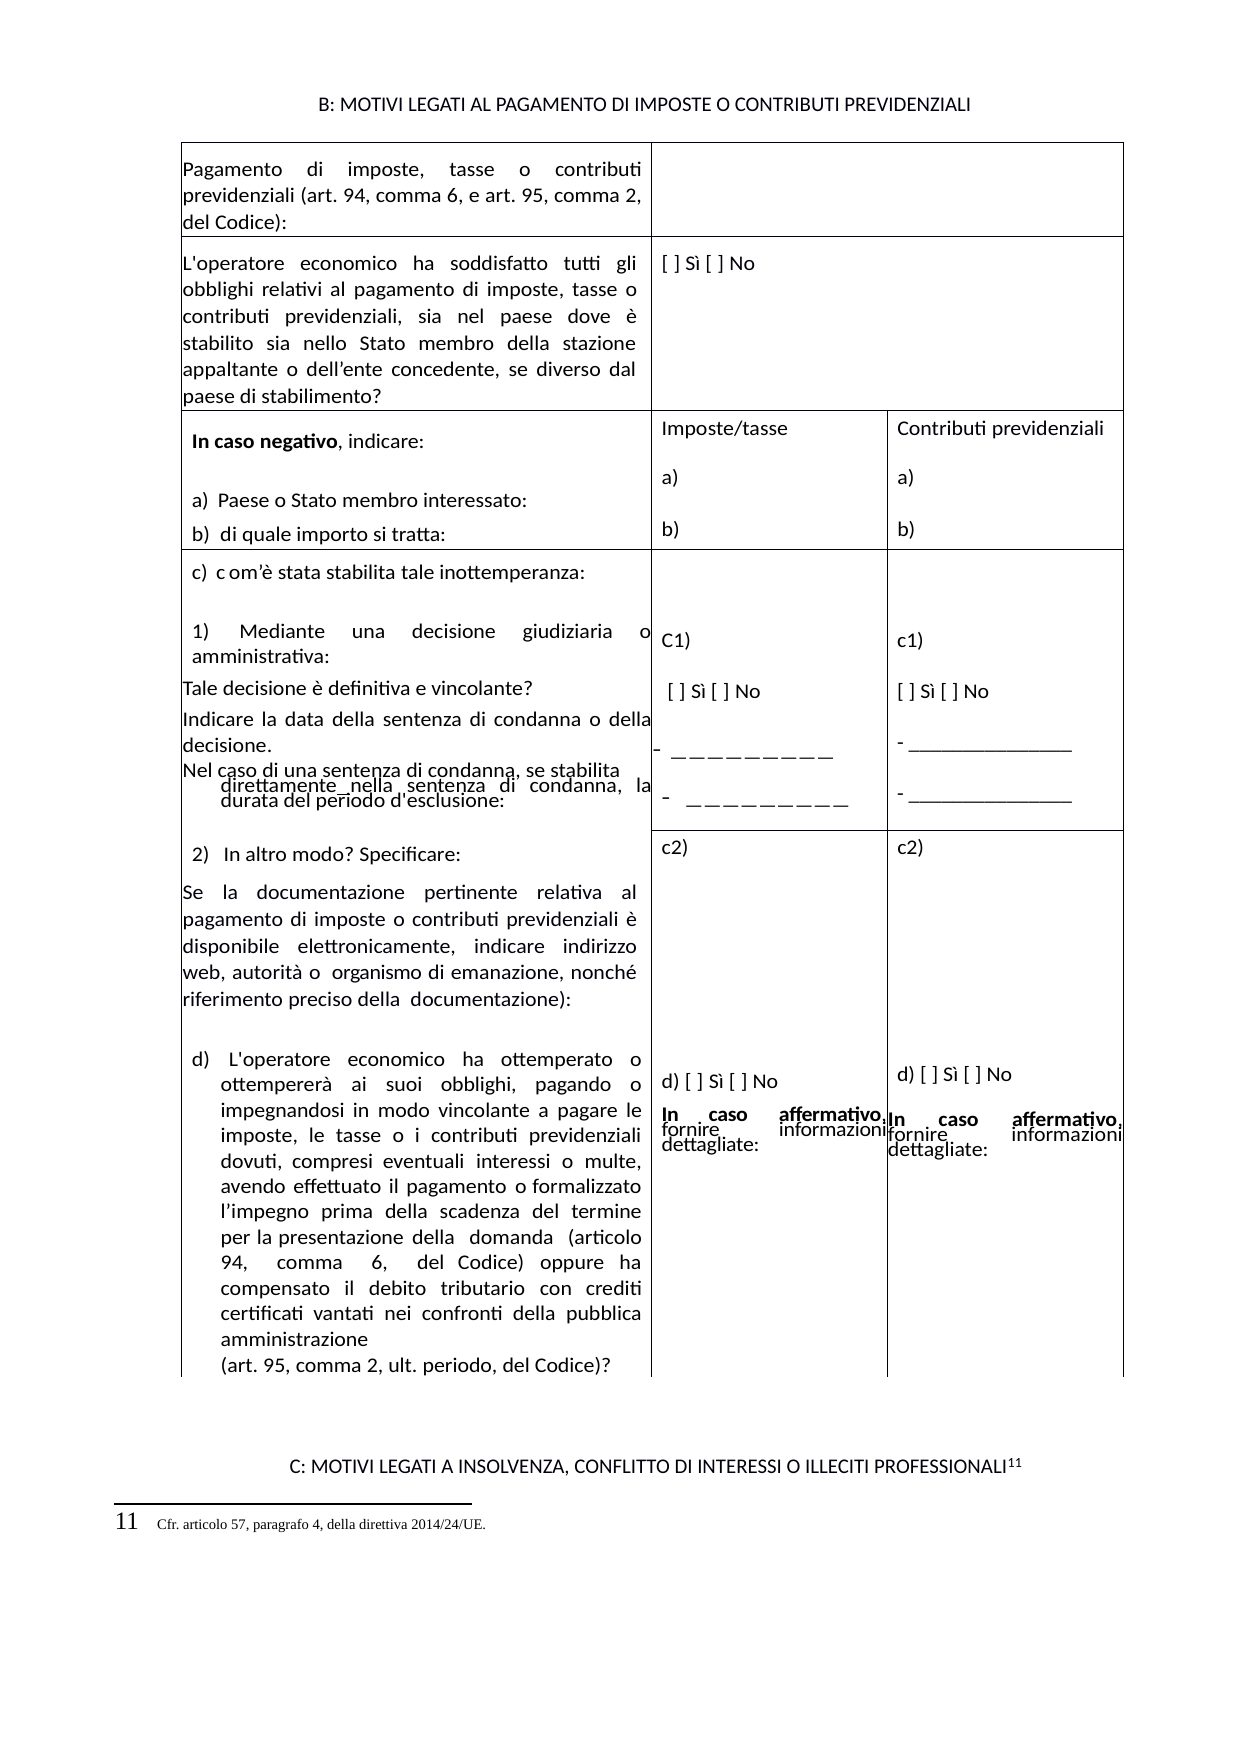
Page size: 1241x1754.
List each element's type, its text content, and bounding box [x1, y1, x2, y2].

table_cell Contributi previdenziali a) b) [888, 411, 1123, 549]
table_cell C1) [ ] Sì [ ] No - _________ - _________ [652, 550, 887, 830]
text Cfr. articolo 57, paragrafo 4, della direttiva 2014/24/UE. [114, 1506, 1167, 1535]
table_cell [888, 867, 1123, 1043]
table_header Pagamento di imposte, tasse o contributi previdenziali (art. 94, comma 6, e art. 95, comma 2, del Codice): [182, 143, 651, 236]
table_header [652, 143, 1123, 236]
table_cell 2) In altro modo? Specificare: [182, 830, 651, 867]
table_cell [ ] Sì [ ] No [652, 237, 1123, 410]
table_cell Imposte/tasse a) b) [652, 411, 887, 549]
text C: MOTIVI LEGATI A INSOLVENZA, CONFLITTO DI INTERESSI O ILLECITI PROFESSIONALI [114, 1453, 1196, 1479]
table_cell c) com’è stata stabilita tale inottemperanza: 1) Mediante una decisione giudiziaria o amministrativa: Tale decisione è definitiva e vincolante? Indicare la data della sentenza di condanna o della decisione. Nel caso di una sentenza di condanna, se stabilita direttamente nella sentenza di condanna, la durata del periodo d'esclusione: [182, 550, 651, 830]
table_cell c2) [652, 831, 887, 867]
subtitle B: MOTIVI LEGATI AL PAGAMENTO DI IMPOSTE O CONTRIBUTI PREVIDENZIALI [207, 91, 1083, 116]
table_cell c1) [ ] Sì [ ] No - _______________ - _______________ [888, 550, 1123, 830]
table_cell [652, 867, 887, 1043]
table_cell d) [ ] Sì [ ] No In caso affermativo, fornire informazioni dettagliate: [888, 1043, 1123, 1377]
table_cell In caso negativo, indicare: a) Paese o Stato membro interessato: b) di quale importo si tratta: [182, 411, 651, 549]
table_cell L'operatore economico ha soddisfatto tutti gli obblighi relativi al pagamento di imposte, tasse o contributi previdenziali, sia nel paese dove è stabilito sia nello Stato membro della stazione appaltante o dell’ente concedente, se diverso dal paese di stabilimento? [182, 237, 651, 410]
table_cell d) L'operatore economico ha ottemperato o ottempererà ai suoi obblighi, pagando o impegnandosi in modo vincolante a pagare le imposte, le tasse o i contributi previdenziali dovuti, compresi eventuali interessi o multe, avendo effettuato il pagamento o formalizzato l’impegno prima della scadenza del termine per la presentazione della domanda (articolo 94, comma 6, del Codice) oppure ha compensato il debito tributario con crediti certificati vantati nei confronti della pubblica amministrazione (art. 95, comma 2, ult. periodo, del Codice)? [182, 1043, 651, 1377]
table_cell d) [ ] Sì [ ] No In caso affermativo, fornire informazioni dettagliate: [652, 1043, 887, 1377]
table_cell Se la documentazione pertinente relativa al pagamento di imposte o contributi previdenziali è disponibile elettronicamente, indicare indirizzo web, autorità o organismo di emanazione, nonché riferimento preciso della documentazione): [182, 867, 651, 1043]
table_cell c2) [888, 831, 1123, 867]
